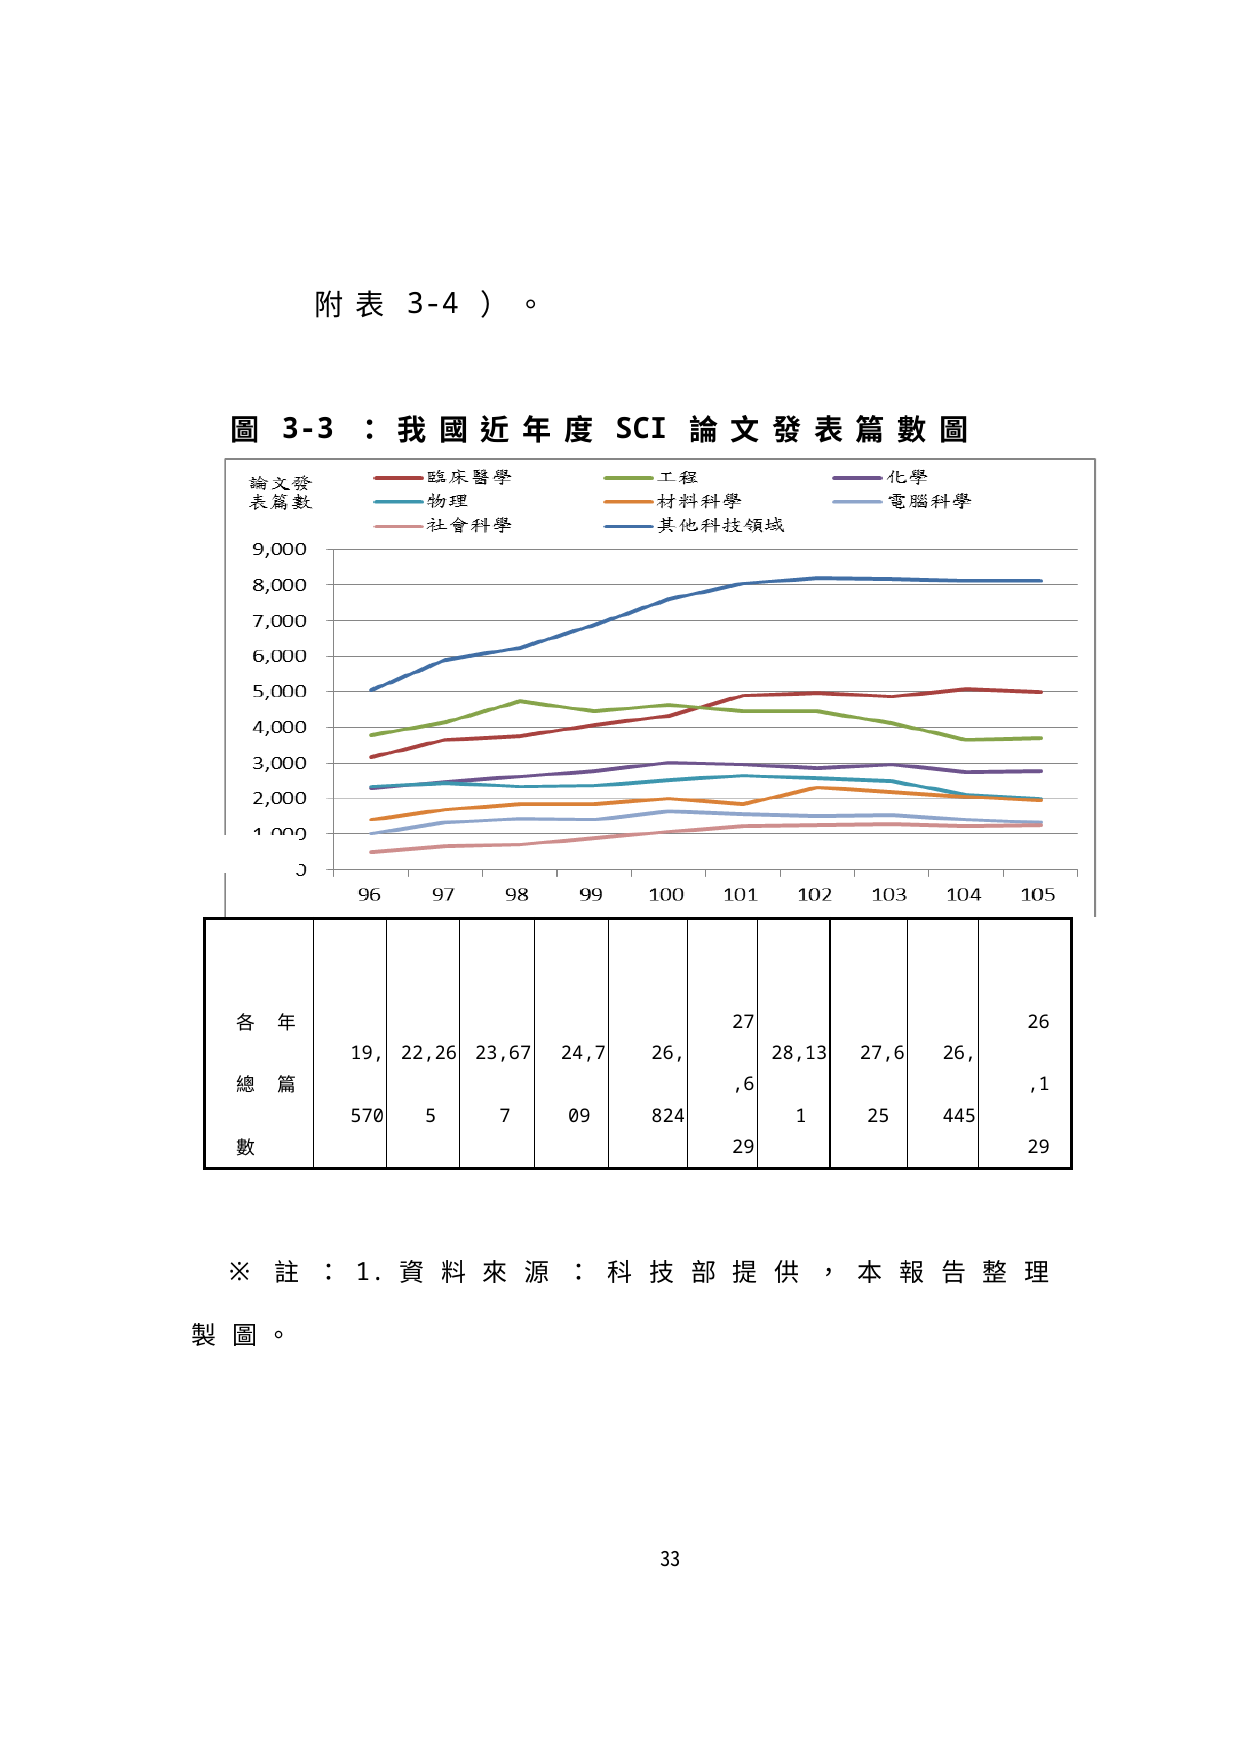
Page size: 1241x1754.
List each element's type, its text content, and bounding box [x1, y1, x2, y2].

table_header 26,445 [908, 920, 978, 1167]
table_header 26,824 [609, 920, 687, 1167]
text 圖3-3：我國近年度SCI論文發表篇數圖 [183, 354, 1058, 417]
table_header 27,629 [688, 920, 757, 1167]
table_header 各年總篇數 [206, 920, 313, 1167]
table_header 19,570 [314, 920, 386, 1167]
table_header 23,677 [460, 920, 534, 1167]
text 96年度專利核准件數4萬9,006件，逐年下降至99年度為4萬5,966件，之後逐年成長，至105年度為7萬6,406件，其中屬本國人專利核准數4萬3,971件，占全部核准數之57.55%。倘以專利種類細分，以發明型專利約占6成最高，其中外國人專利占36.34%，本國人專利占27.72%；其次是新型專利，其中本國人專利占24.35%，外國人占1.55%；設計型專利中屬本國人占5.48%，外國人占4.56%（詳附表3-4）。 [271, 229, 1058, 292]
table_header 26,129 [979, 920, 1070, 1167]
text ※註：1.資料來源：科技部提供，本報告整理製圖。 [183, 1229, 1058, 1354]
table_header 22,265 [387, 920, 459, 1167]
table_header 28,131 [758, 920, 829, 1167]
table_header 24,709 [535, 920, 608, 1167]
table_header 27,625 [831, 920, 907, 1167]
